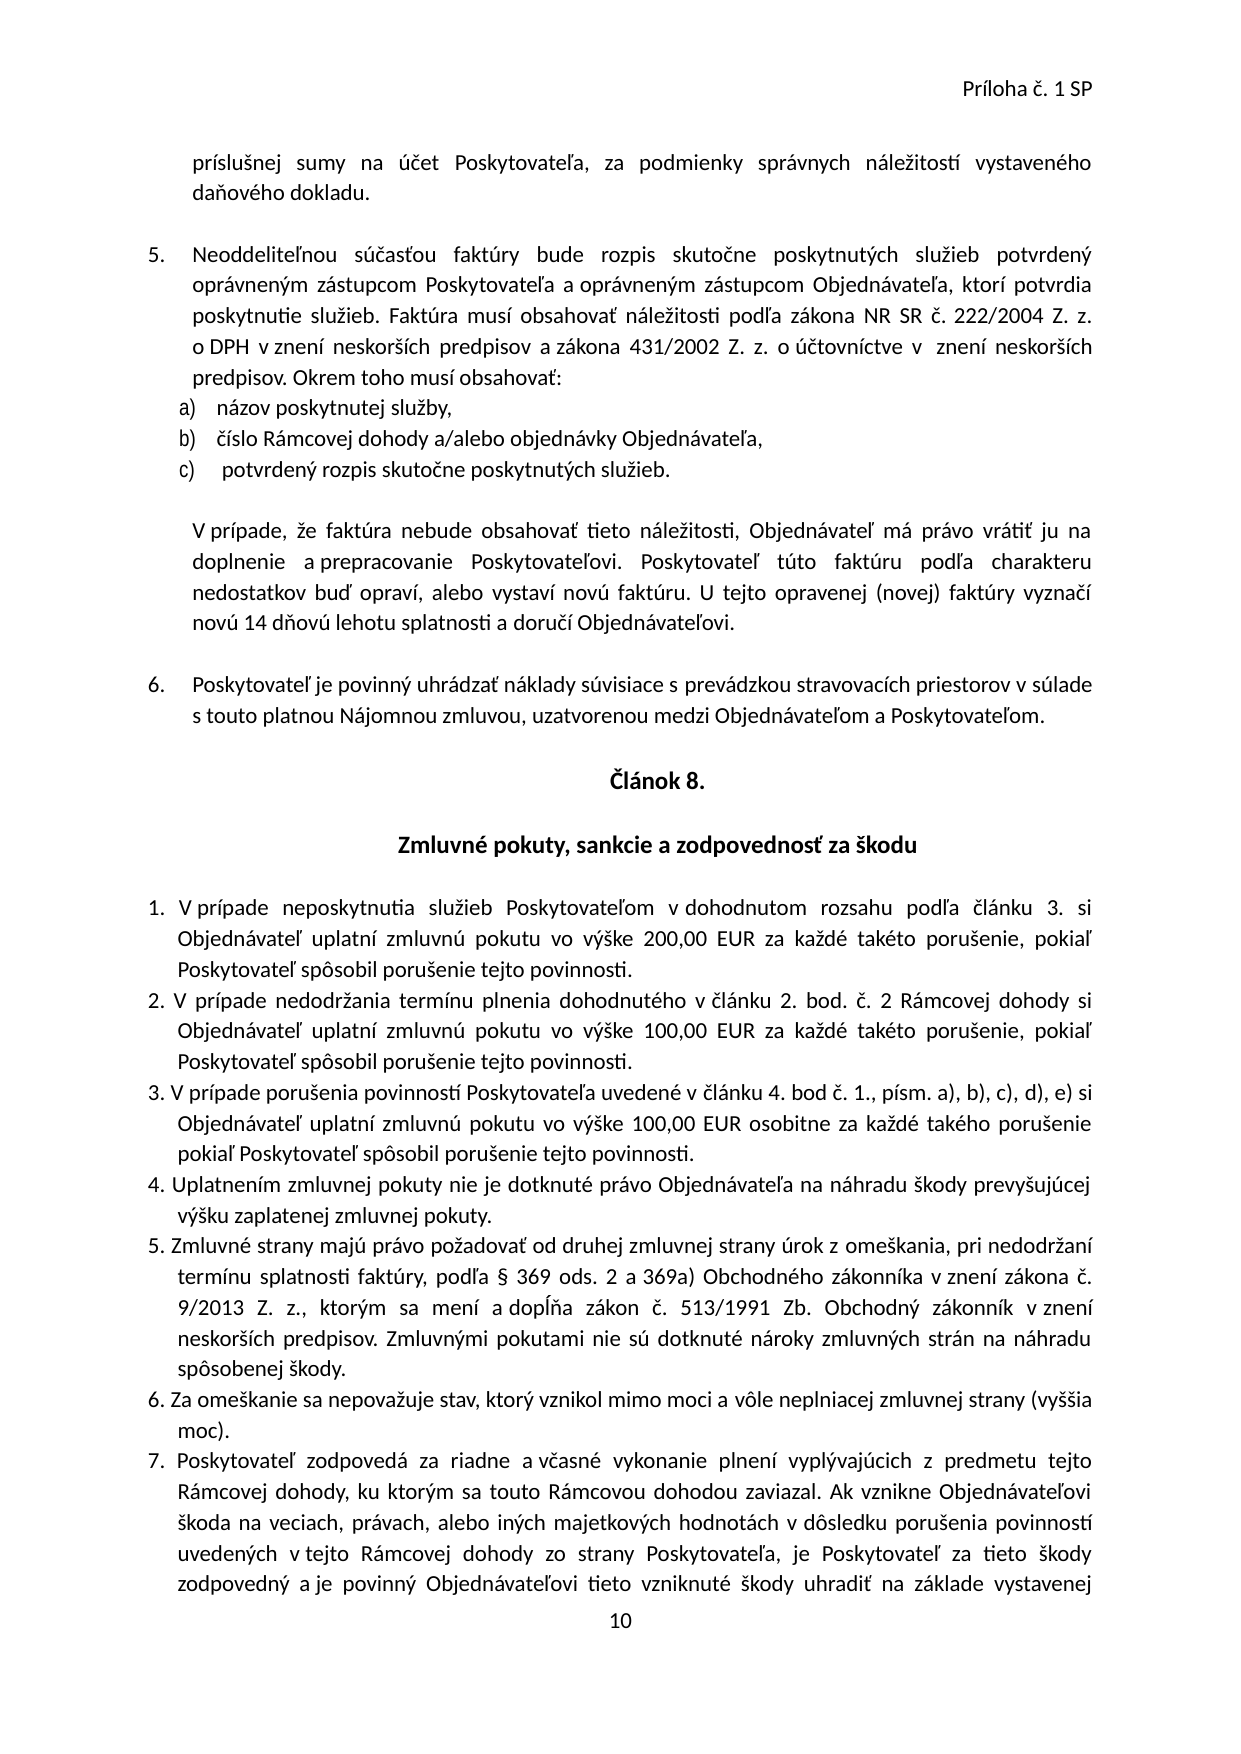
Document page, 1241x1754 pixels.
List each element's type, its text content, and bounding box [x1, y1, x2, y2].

list číslo Rámcovej dohody a/alebo objednávky Objednávateľa, [179, 424, 1093, 452]
list Poskytovateľ je povinný uhrádzať náklady súvisiace s prevádzkou stravovacích priestorov v súlade s touto platnou Nájomnou zmluvou, uzatvorenou medzi Objednávateľom a Poskytovateľom. [148, 670, 1093, 729]
list Neoddeliteľnou súčasťou faktúry bude rozpis skutočne poskytnutých služieb potvrdený oprávneným zástupcom Poskytovateľa a oprávneným zástupcom Objednávateľa, ktorí potvrdia poskytnutie služieb. Faktúra musí obsahovať náležitosti podľa zákona NR SR č. 222/2004 Z. z. o DPH v znení neskorších predpisov a zákona 431/2002 Z. z. o účtovníctve v znení neskorších predpisov. Okrem toho musí obsahovať: [148, 240, 1093, 391]
text 2. V prípade nedodržania termínu plnenia dohodnutého v článku 2. bod. č. 2 Rámcovej dohody si Objednávateľ uplatní zmluvnú pokutu vo výške 100,00 EUR za každé takéto porušenie, pokiaľ Poskytovateľ spôsobil porušenie tejto povinnosti. [148, 986, 1093, 1075]
text Zmluvné pokuty, sankcie a zodpovednosť za škodu [223, 829, 1093, 860]
list potvrdený rozpis skutočne poskytnutých služieb. [179, 455, 1093, 483]
list názov poskytnutej služby, [179, 393, 1093, 421]
text Článok 8. [223, 765, 1093, 796]
text 3. V prípade porušenia povinností Poskytovateľa uvedené v článku 4. bod č. 1., písm. a), b), c), d), e) si Objednávateľ uplatní zmluvnú pokutu vo výške 100,00 EUR osobitne za každé takého porušenie pokiaľ Poskytovateľ spôsobil porušenie tejto povinnosti. [148, 1078, 1093, 1167]
text 7. Poskytovateľ zodpovedá za riadne a včasné vykonanie plnení vyplývajúcich z predmetu tejto Rámcovej dohody, ku ktorým sa touto Rámcovou dohodou zaviazal. Ak vznikne Objednávateľovi škoda na veciach, právach, alebo iných majetkových hodnotách v dôsledku porušenia povinností uvedených v tejto Rámcovej dohody zo strany Poskytovateľa, je Poskytovateľ za tieto škody zodpovedný a je povinný Objednávateľovi tieto vzniknuté škody uhradiť na základe vystavenej [148, 1447, 1093, 1598]
list príslušnej sumy na účet Poskytovateľa, za podmienky správnych náležitostí vystaveného daňového dokladu. [148, 148, 1093, 206]
text 6. Za omeškanie sa nepovažuje stav, ktorý vznikol mimo moci a vôle neplniacej zmluvnej strany (vyššia moc). [148, 1385, 1093, 1444]
text V prípade, že faktúra nebude obsahovať tieto náležitosti, Objednávateľ má právo vrátiť ju na doplnenie a prepracovanie Poskytovateľovi. Poskytovateľ túto faktúru podľa charakteru nedostatkov buď opraví, alebo vystaví novú faktúru. U tejto opravenej (novej) faktúry vyznačí novú 14 dňovú lehotu splatnosti a doručí Objednávateľovi. [148, 516, 1093, 637]
text 1. V prípade neposkytnutia služieb Poskytovateľom v dohodnutom rozsahu podľa článku 3. si Objednávateľ uplatní zmluvnú pokutu vo výške 200,00 EUR za každé takéto porušenie, pokiaľ Poskytovateľ spôsobil porušenie tejto povinnosti. [148, 893, 1093, 983]
text 4. Uplatnením zmluvnej pokuty nie je dotknuté právo Objednávateľa na náhradu škody prevyšujúcej výšku zaplatenej zmluvnej pokuty. [148, 1170, 1093, 1229]
text 5. Zmluvné strany majú právo požadovať od druhej zmluvnej strany úrok z omeškania, pri nedodržaní termínu splatnosti faktúry, podľa § 369 ods. 2 a 369a) Obchodného zákonníka v znení zákona č. 9/2013 Z. z., ktorým sa mení a dopĺňa zákon č. 513/1991 Zb. Obchodný zákonník v znení neskorších predpisov. Zmluvnými pokutami nie sú dotknuté nároky zmluvných strán na náhradu spôsobenej škody. [148, 1232, 1093, 1382]
